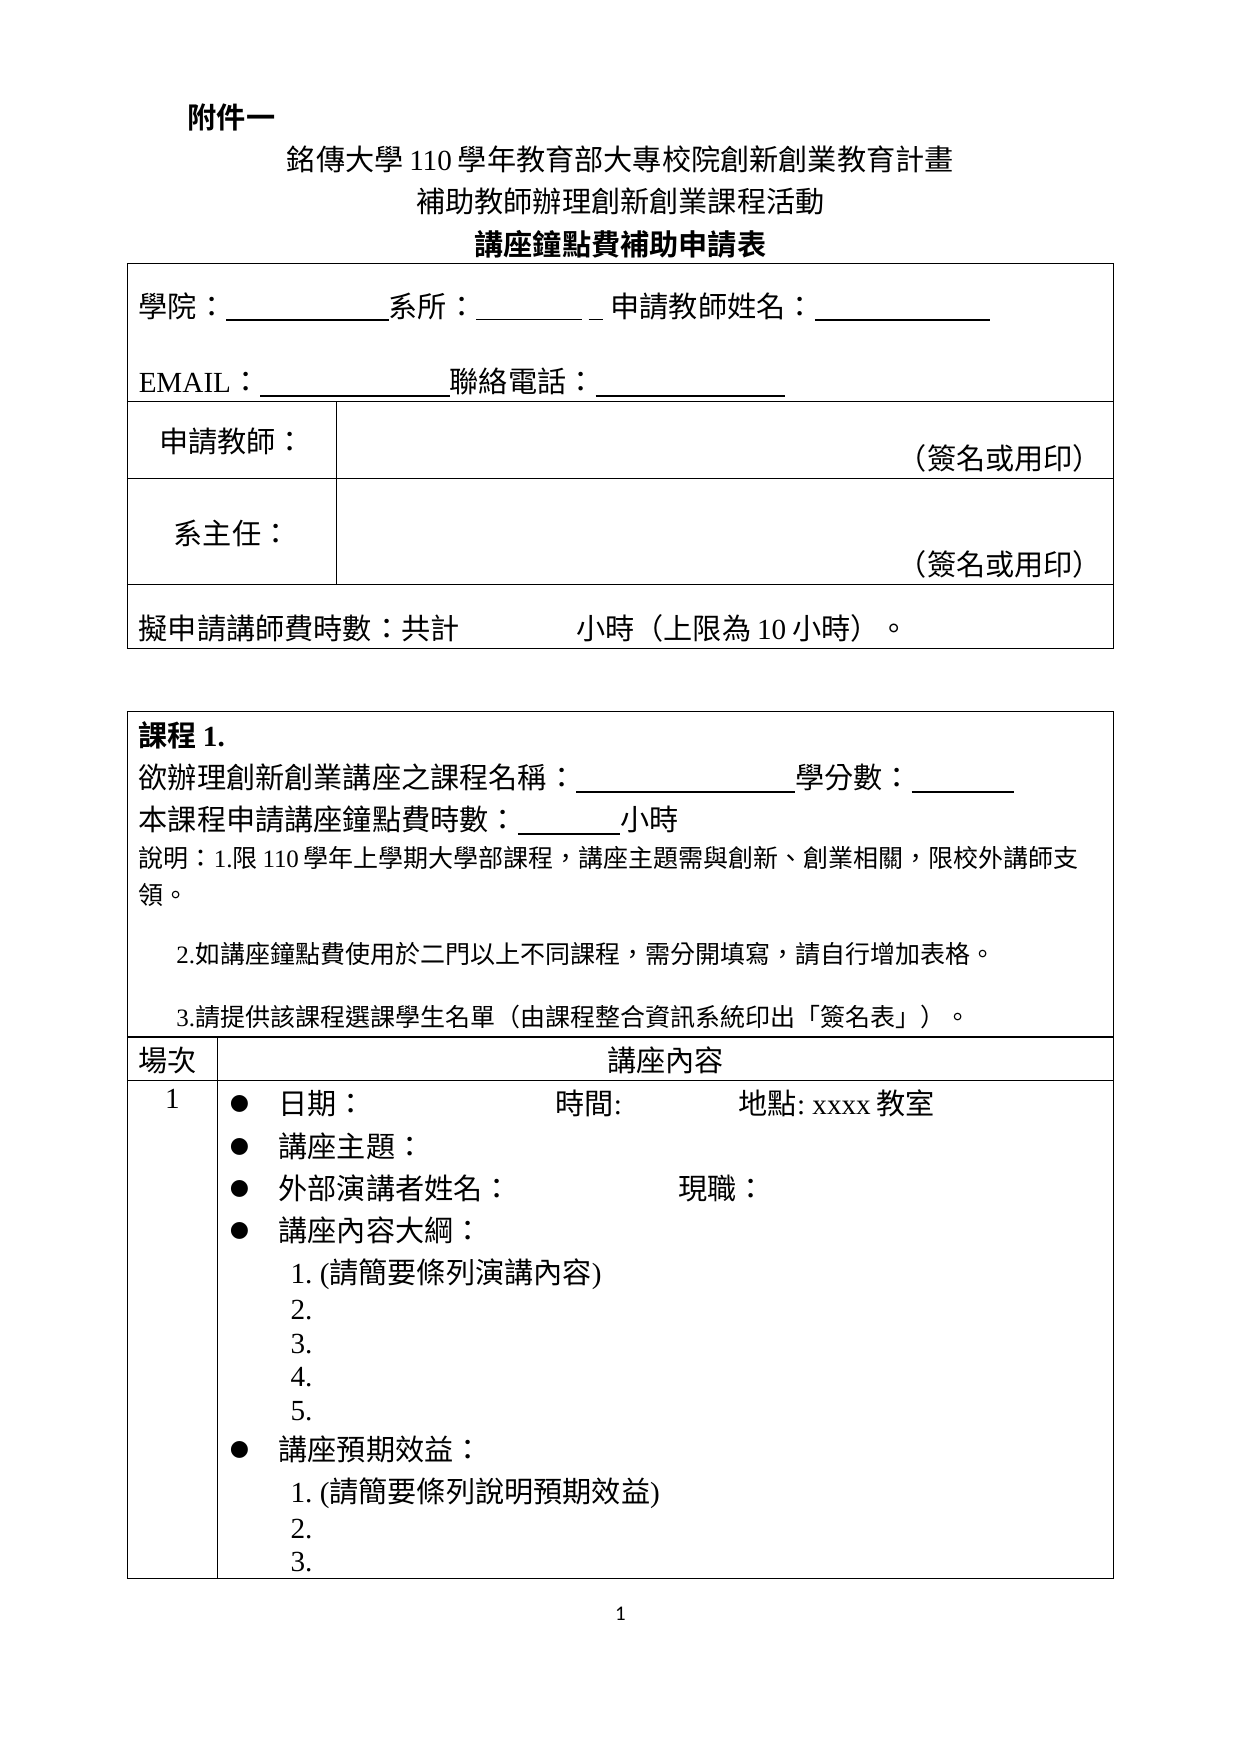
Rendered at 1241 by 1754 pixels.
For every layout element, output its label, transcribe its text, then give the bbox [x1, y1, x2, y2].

text 補助教師辦理創新創業課程活動 [187, 179, 1053, 221]
table_cell 系主任： [128, 479, 336, 584]
table_cell 申請教師： [128, 402, 336, 478]
table_cell 日期： 時間: 地點: xxxx教室 講座主題： 外部演講者姓名： 現職： 講座內容大綱： 1. (請簡要條列演講內容) 2. 3. 4. 5. 講座預期效益： 1. (請簡要條列說明預期效益) 2. 3. 4. [218, 1081, 1113, 1578]
table_cell 場次 [128, 1038, 217, 1080]
table_header 學院： 系所： 申請教師姓名： EMAIL： 聯絡電話： [128, 264, 1113, 401]
table_cell 擬申請講師費時數：共計 小時（上限為10小時）。 [128, 585, 1113, 647]
text 銘傳大學110學年教育部大專校院創新創業教育計畫 [187, 136, 1053, 179]
text 講座鐘點費補助申請表 [187, 221, 1053, 263]
table_cell 1 [128, 1081, 217, 1578]
table_cell （簽名或用印） [337, 402, 1113, 478]
table_cell 講座內容 [218, 1038, 1113, 1080]
text 附件一 [187, 94, 1053, 136]
table_header 課程1. 欲辦理創新創業講座之課程名稱： 學分數： 本課程申請講座鐘點費時數： 小時 說明：1.限110學年上學期大學部課程，講座主題需與創新、創業相關，限校外講師支領。 2.如講座鐘點費使用於二門以上不同課程，需分開填寫，請自行增加表格。 3.請提供該課程選課學生名單（由課程整合資訊系統印出「簽名表」）。 [128, 712, 1113, 1036]
table_cell （簽名或用印） [337, 479, 1113, 584]
